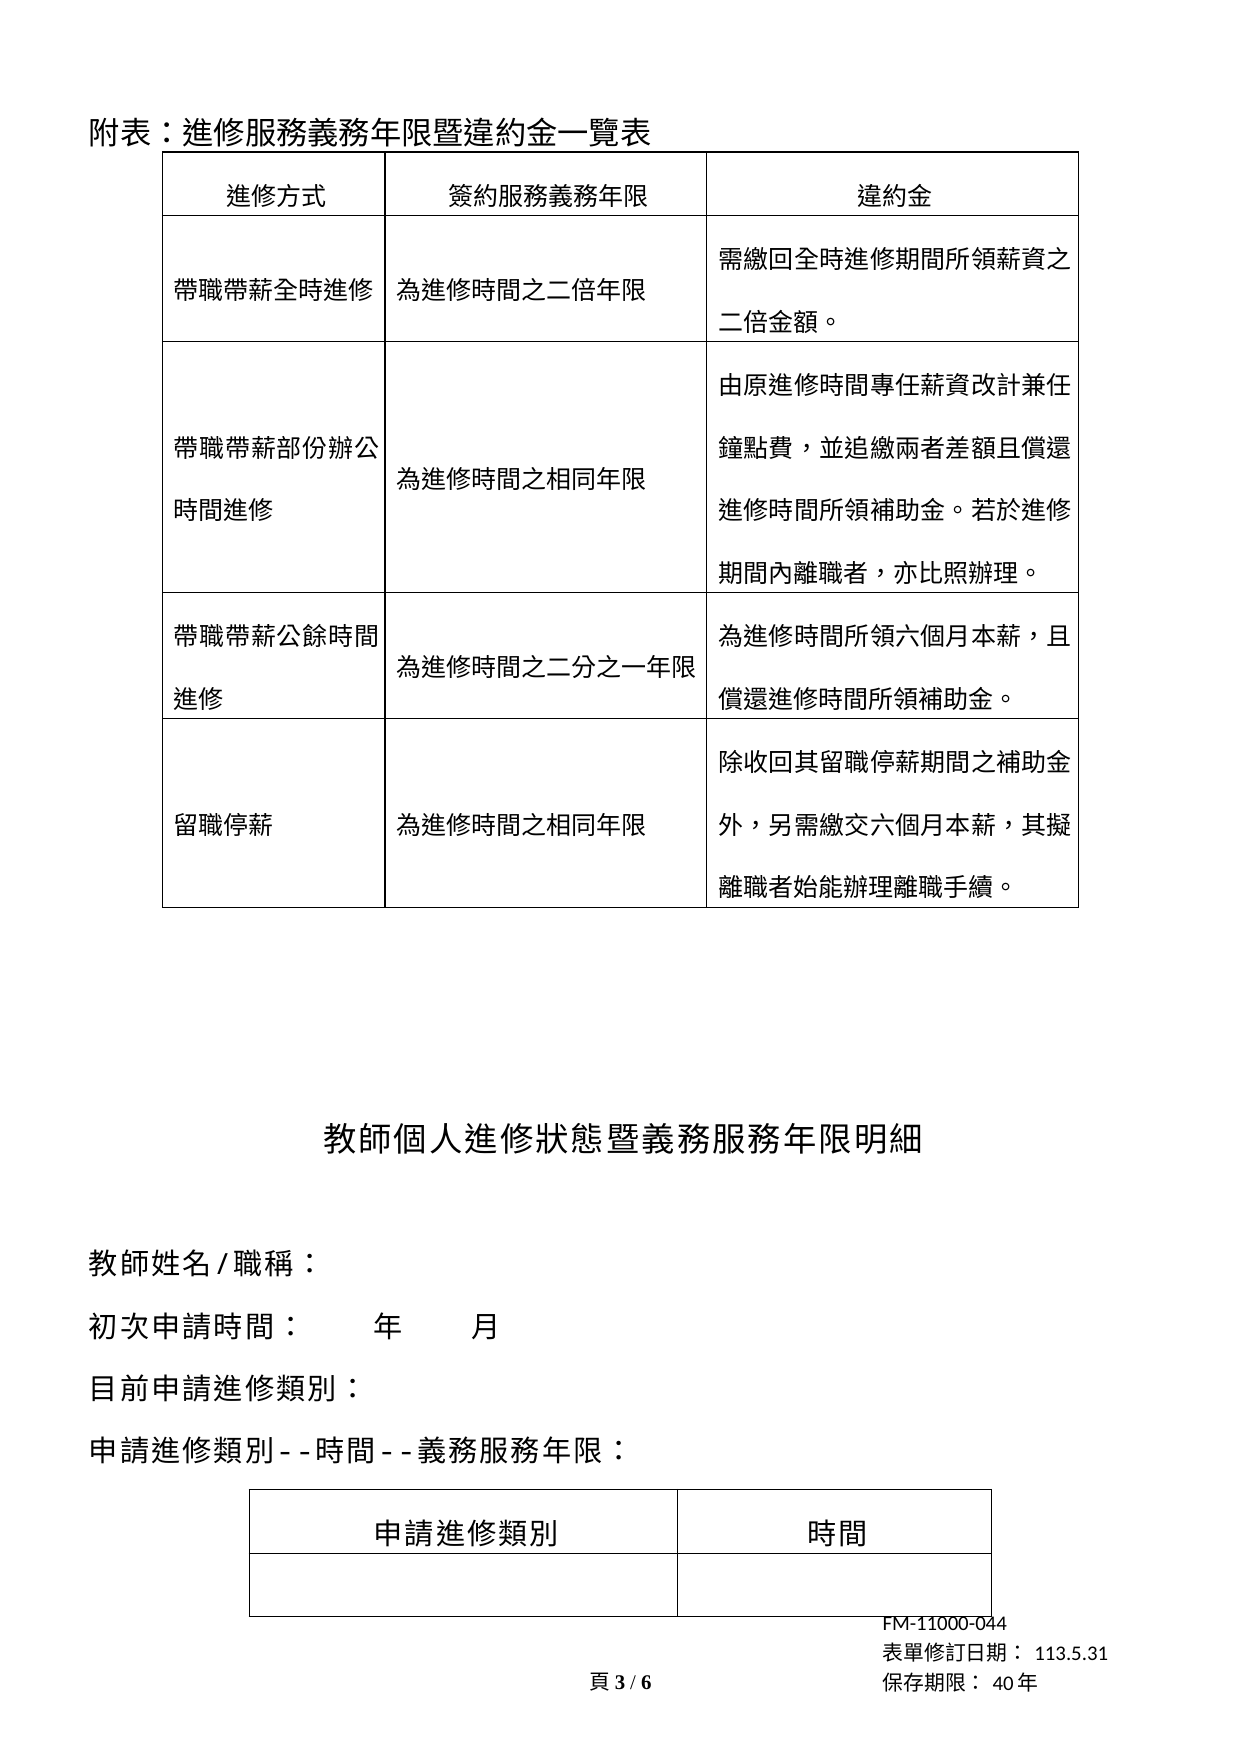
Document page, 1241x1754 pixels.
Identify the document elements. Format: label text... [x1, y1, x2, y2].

table_cell 為進修時間之相同年限 [386, 342, 706, 592]
table_cell 帶職帶薪公餘時間進修 [163, 593, 384, 718]
table_cell 由原進修時間專任薪資改計兼任鐘點費，並追繳兩者差額且償還進修時間所領補助金。若於進修期間內離職者，亦比照辦理。 [707, 342, 1078, 592]
table_cell [678, 1554, 991, 1616]
table_header 進修方式 [163, 153, 384, 215]
text 教師個人進修狀態暨義務服務年限明細 [89, 1095, 1157, 1158]
table_cell 留職停薪 [163, 719, 384, 907]
text 附表：進修服務義務年限暨違約金一覽表 [89, 89, 1152, 151]
table_header 申請進修類別 [250, 1490, 677, 1552]
text 申請進修類別--時間--義務服務年限： [89, 1408, 1157, 1470]
table_header 違約金 [707, 153, 1078, 215]
table_cell 為進修時間之二倍年限 [386, 216, 706, 341]
table_header 簽約服務義務年限 [386, 153, 706, 215]
table_cell 帶職帶薪全時進修 [163, 216, 384, 341]
table_cell [250, 1554, 677, 1616]
table_cell 為進修時間所領六個月本薪，且償還進修時間所領補助金。 [707, 593, 1078, 718]
text 目前申請進修類別： [89, 1345, 1157, 1408]
table_cell 需繳回全時進修期間所領薪資之二倍金額。 [707, 216, 1078, 341]
table_cell 除收回其留職停薪期間之補助金外，另需繳交六個月本薪，其擬離職者始能辦理離職手續。 [707, 719, 1078, 907]
text 初次申請時間： 年 月 [89, 1283, 1157, 1345]
table_header 時間 [678, 1490, 991, 1552]
table_cell 為進修時間之二分之一年限 [386, 593, 706, 718]
text 教師姓名/職稱： [89, 1220, 1157, 1283]
table_cell 帶職帶薪部份辦公時間進修 [163, 342, 384, 592]
table_cell 為進修時間之相同年限 [386, 719, 706, 907]
